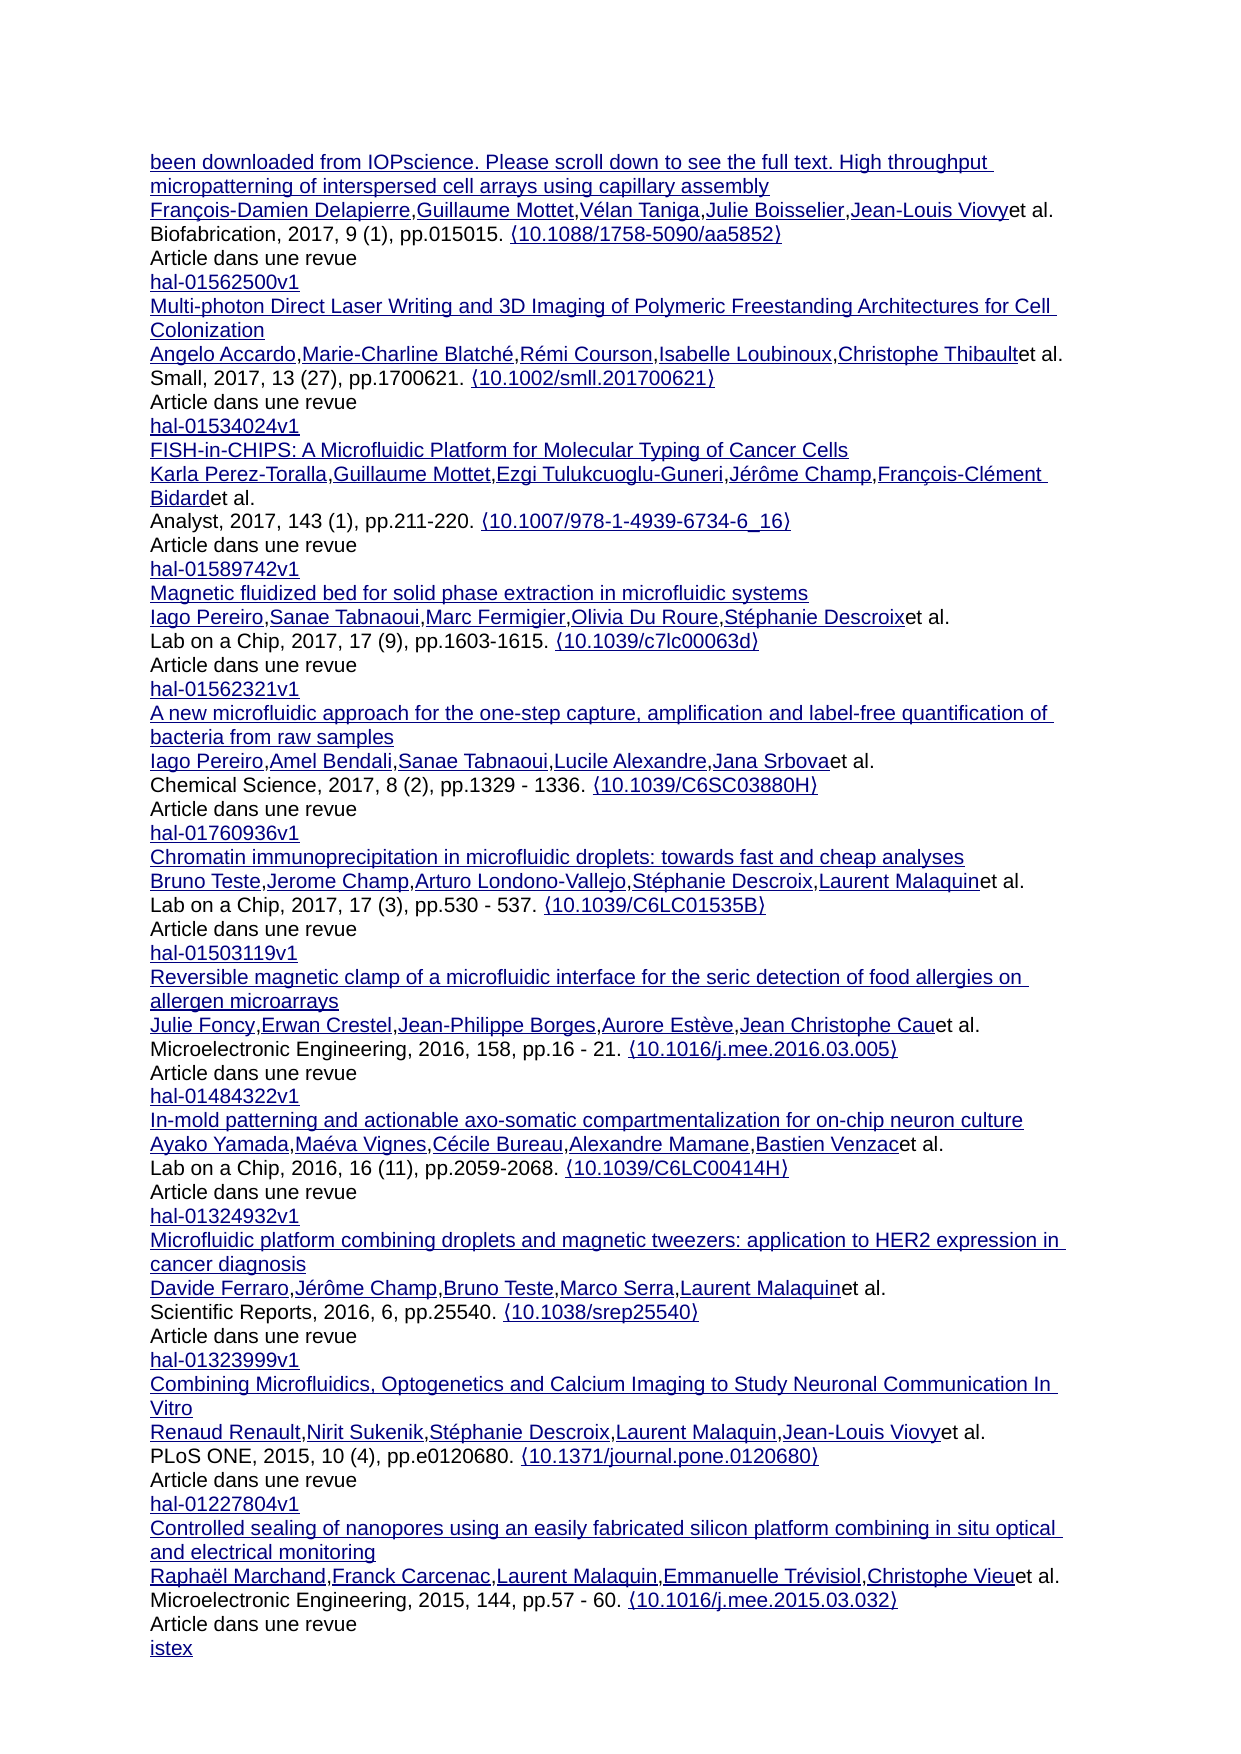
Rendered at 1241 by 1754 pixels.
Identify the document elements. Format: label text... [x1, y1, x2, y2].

table_cell Combining Microfluidics, Optogenetics and Calcium Imaging to Study Neuronal Communication In Vitro Renaud Renault,Nirit Sukenik,Stéphanie Descroix,Laurent Malaquin,Jean-Louis Viovyet al. PLoS ONE, 2015, 10 (4), pp.e0120680. ⟨10.1371/journal.pone.0120680⟩ Article dans une revue hal-01227804v1 [150, 1372, 1090, 1516]
table_cell Multi-photon Direct Laser Writing and 3D Imaging of Polymeric Freestanding Architectures for Cell Colonization Angelo Accardo,Marie-Charline Blatché,Rémi Courson,Isabelle Loubinoux,Christophe Thibaultet al. Small, 2017, 13 (27), pp.1700621. ⟨10.1002/smll.201700621⟩ Article dans une revue hal-01534024v1 [150, 294, 1090, 437]
table_cell been downloaded from IOPscience. Please scroll down to see the full text. High throughput micropatterning of interspersed cell arrays using capillary assembly François-Damien Delapierre,Guillaume Mottet,Vélan Taniga,Julie Boisselier,Jean-Louis Viovyet al. Biofabrication, 2017, 9 (1), pp.015015. ⟨10.1088/1758-5090/aa5852⟩ Article dans une revue hal-01562500v1 [150, 150, 1090, 294]
table_cell Magnetic fluidized bed for solid phase extraction in microfluidic systems Iago Pereiro,Sanae Tabnaoui,Marc Fermigier,Olivia Du Roure,Stéphanie Descroixet al. Lab on a Chip, 2017, 17 (9), pp.1603-1615. ⟨10.1039/c7lc00063d⟩ Article dans une revue hal-01562321v1 [150, 581, 1090, 701]
table_cell Chromatin immunoprecipitation in microfluidic droplets: towards fast and cheap analyses Bruno Teste,Jerome Champ,Arturo Londono-Vallejo,Stéphanie Descroix,Laurent Malaquinet al. Lab on a Chip, 2017, 17 (3), pp.530 - 537. ⟨10.1039/C6LC01535B⟩ Article dans une revue hal-01503119v1 [150, 845, 1090, 964]
table_cell FISH-in-CHIPS: A Microfluidic Platform for Molecular Typing of Cancer Cells Karla Perez-Toralla,Guillaume Mottet,Ezgi Tulukcuoglu-Guneri,Jérôme Champ,François-Clément Bidardet al. Analyst, 2017, 143 (1), pp.211-220. ⟨10.1007/978-1-4939-6734-6_16⟩ Article dans une revue hal-01589742v1 [150, 438, 1090, 581]
table_cell Reversible magnetic clamp of a microfluidic interface for the seric detection of food allergies on allergen microarrays Julie Foncy,Erwan Crestel,Jean-Philippe Borges,Aurore Estève,Jean Christophe Cauet al. Microelectronic Engineering, 2016, 158, pp.16 - 21. ⟨10.1016/j.mee.2016.03.005⟩ Article dans une revue hal-01484322v1 [150, 965, 1090, 1108]
table_cell A new microfluidic approach for the one-step capture, amplification and label-free quantification of bacteria from raw samples Iago Pereiro,Amel Bendali,Sanae Tabnaoui,Lucile Alexandre,Jana Srbovaet al. Chemical Science, 2017, 8 (2), pp.1329 - 1336. ⟨10.1039/C6SC03880H⟩ Article dans une revue hal-01760936v1 [150, 701, 1090, 845]
table_cell In-mold patterning and actionable axo-somatic compartmentalization for on-chip neuron culture Ayako Yamada,Maéva Vignes,Cécile Bureau,Alexandre Mamane,Bastien Venzacet al. Lab on a Chip, 2016, 16 (11), pp.2059-2068. ⟨10.1039/C6LC00414H⟩ Article dans une revue hal-01324932v1 [150, 1108, 1090, 1228]
table_cell Controlled sealing of nanopores using an easily fabricated silicon platform combining in situ optical and electrical monitoring Raphaël Marchand,Franck Carcenac,Laurent Malaquin,Emmanuelle Trévisiol,Christophe Vieuet al. Microelectronic Engineering, 2015, 144, pp.57 - 60. ⟨10.1016/j.mee.2015.03.032⟩ Article dans une revue istex [150, 1516, 1090, 1659]
table_cell Microfluidic platform combining droplets and magnetic tweezers: application to HER2 expression in cancer diagnosis Davide Ferraro,Jérôme Champ,Bruno Teste,Marco Serra,Laurent Malaquinet al. Scientific Reports, 2016, 6, pp.25540. ⟨10.1038/srep25540⟩ Article dans une revue hal-01323999v1 [150, 1228, 1090, 1372]
